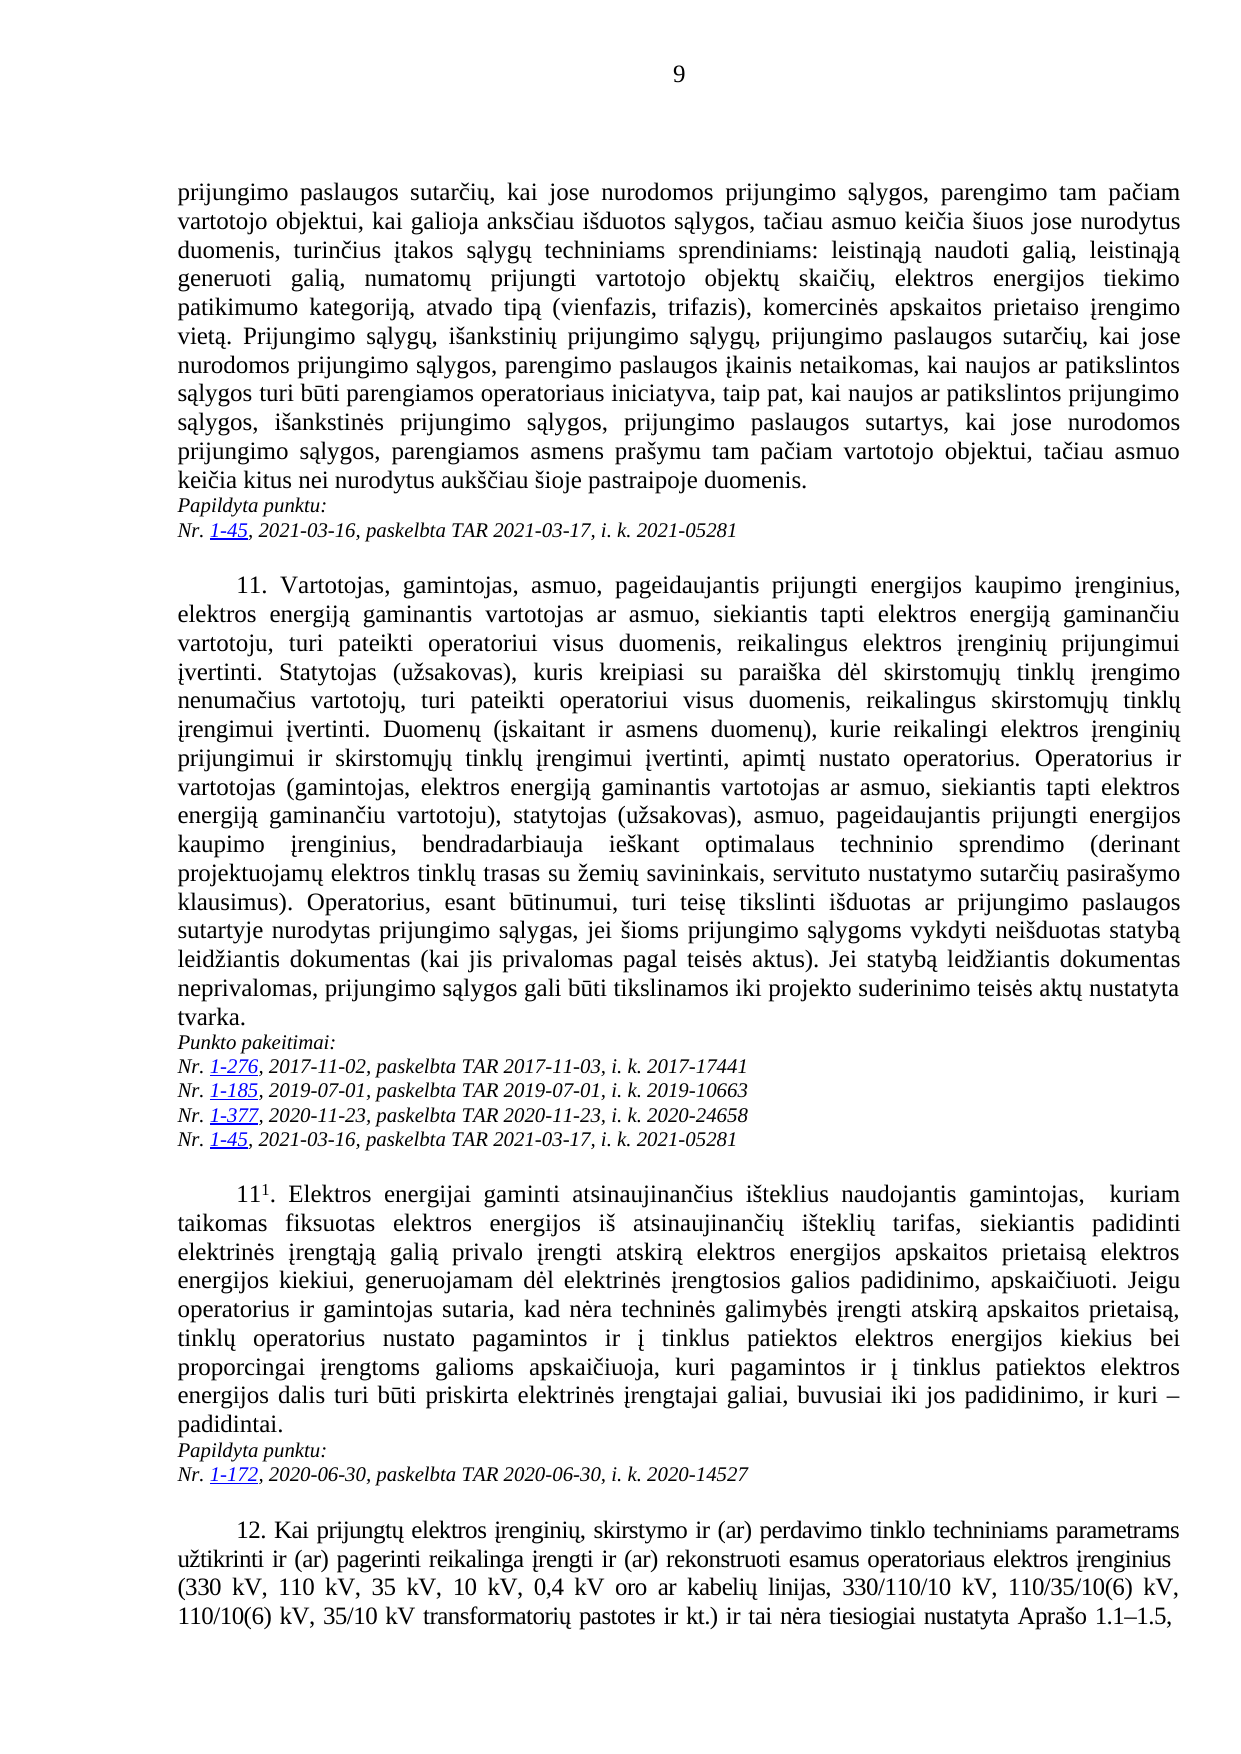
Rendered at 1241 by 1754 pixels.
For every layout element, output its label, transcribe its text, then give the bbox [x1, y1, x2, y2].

text Punkto pakeitimai: [177, 1030, 1181, 1054]
text 12. Kai prijungtų elektros įrenginių, skirstymo ir (ar) perdavimo tinklo techniniams parametrams užtikrinti ir (ar) pagerinti reikalinga įrengti ir (ar) rekonstruoti esamus operatoriaus elektros įrenginius (330 kV, 110 kV, 35 kV, 10 kV, 0,4 kV oro ar kabelių linijas, 330/110/10 kV, 110/35/10(6) kV, 110/10(6) kV, 35/10 kV transformatorių pastotes ir kt.) ir tai nėra tiesiogiai nustatyta Aprašo 1.1–1.5, [177, 1515, 1181, 1630]
text Nr. 1-172, 2020-06-30, paskelbta TAR 2020-06-30, i. k. 2020-14527 [177, 1462, 1181, 1486]
text Nr. 1-276, 2017-11-02, paskelbta TAR 2017-11-03, i. k. 2017-17441 [177, 1054, 1181, 1078]
text Nr. 1-185, 2019-07-01, paskelbta TAR 2019-07-01, i. k. 2019-10663 [177, 1078, 1181, 1102]
text Papildyta punktu: [177, 1438, 1181, 1462]
text Nr. 1-45, 2021-03-16, paskelbta TAR 2021-03-17, i. k. 2021-05281 [177, 1127, 1181, 1151]
text prijungimo paslaugos sutarčių, kai jose nurodomos prijungimo sąlygos, parengimo tam pačiam vartotojo objektui, kai galioja anksčiau išduotos sąlygos, tačiau asmuo keičia šiuos jose nurodytus duomenis, turinčius įtakos sąlygų techniniams sprendiniams: leistinąją naudoti galią, leistinąją generuoti galią, numatomų prijungti vartotojo objektų skaičių, elektros energijos tiekimo patikimumo kategoriją, atvado tipą (vienfazis, trifazis), komercinės apskaitos prietaiso įrengimo vietą. Prijungimo sąlygų, išankstinių prijungimo sąlygų, prijungimo paslaugos sutarčių, kai jose nurodomos prijungimo sąlygos, parengimo paslaugos įkainis netaikomas, kai naujos ar patikslintos sąlygos turi būti parengiamos operatoriaus iniciatyva, taip pat, kai naujos ar patikslintos prijungimo sąlygos, išankstinės prijungimo sąlygos, prijungimo paslaugos sutartys, kai jose nurodomos prijungimo sąlygos, parengiamos asmens prašymu tam pačiam vartotojo objektui, tačiau asmuo keičia kitus nei nurodytus aukščiau šioje pastraipoje duomenis. [177, 177, 1181, 493]
text Nr. 1-377, 2020-11-23, paskelbta TAR 2020-11-23, i. k. 2020-24658 [177, 1102, 1181, 1127]
text Papildyta punktu: [177, 493, 1181, 517]
text Nr. 1-45, 2021-03-16, paskelbta TAR 2021-03-17, i. k. 2021-05281 [177, 517, 1181, 542]
text 111. Elektros energijai gaminti atsinaujinančius išteklius naudojantis gamintojas, kuriam taikomas fiksuotas elektros energijos iš atsinaujinančių išteklių tarifas, siekiantis padidinti elektrinės įrengtąją galią privalo įrengti atskirą elektros energijos apskaitos prietaisą elektros energijos kiekiui, generuojamam dėl elektrinės įrengtosios galios padidinimo, apskaičiuoti. Jeigu operatorius ir gamintojas sutaria, kad nėra techninės galimybės įrengti atskirą apskaitos prietaisą, tinklų operatorius nustato pagamintos ir į tinklus patiektos elektros energijos kiekius bei proporcingai įrengtoms galioms apskaičiuoja, kuri pagamintos ir į tinklus patiektos elektros energijos dalis turi būti priskirta elektrinės įrengtajai galiai, buvusiai iki jos padidinimo, ir kuri – padidintai. [177, 1179, 1181, 1438]
text 11. Vartotojas, gamintojas, asmuo, pageidaujantis prijungti energijos kaupimo įrenginius, elektros energiją gaminantis vartotojas ar asmuo, siekiantis tapti elektros energiją gaminančiu vartotoju, turi pateikti operatoriui visus duomenis, reikalingus elektros įrenginių prijungimui įvertinti. Statytojas (užsakovas), kuris kreipiasi su paraiška dėl skirstomųjų tinklų įrengimo nenumačius vartotojų, turi pateikti operatoriui visus duomenis, reikalingus skirstomųjų tinklų įrengimui įvertinti. Duomenų (įskaitant ir asmens duomenų), kurie reikalingi elektros įrenginių prijungimui ir skirstomųjų tinklų įrengimui įvertinti, apimtį nustato operatorius. Operatorius ir vartotojas (gamintojas, elektros energiją gaminantis vartotojas ar asmuo, siekiantis tapti elektros energiją gaminančiu vartotoju), statytojas (užsakovas), asmuo, pageidaujantis prijungti energijos kaupimo įrenginius, bendradarbiauja ieškant optimalaus techninio sprendimo (derinant projektuojamų elektros tinklų trasas su žemių savininkais, servituto nustatymo sutarčių pasirašymo klausimus). Operatorius, esant būtinumui, turi teisę tikslinti išduotas ar prijungimo paslaugos sutartyje nurodytas prijungimo sąlygas, jei šioms prijungimo sąlygoms vykdyti neišduotas statybą leidžiantis dokumentas (kai jis privalomas pagal teisės aktus). Jei statybą leidžiantis dokumentas neprivalomas, prijungimo sąlygos gali būti tikslinamos iki projekto suderinimo teisės aktų nustatyta tvarka. [177, 570, 1181, 1030]
